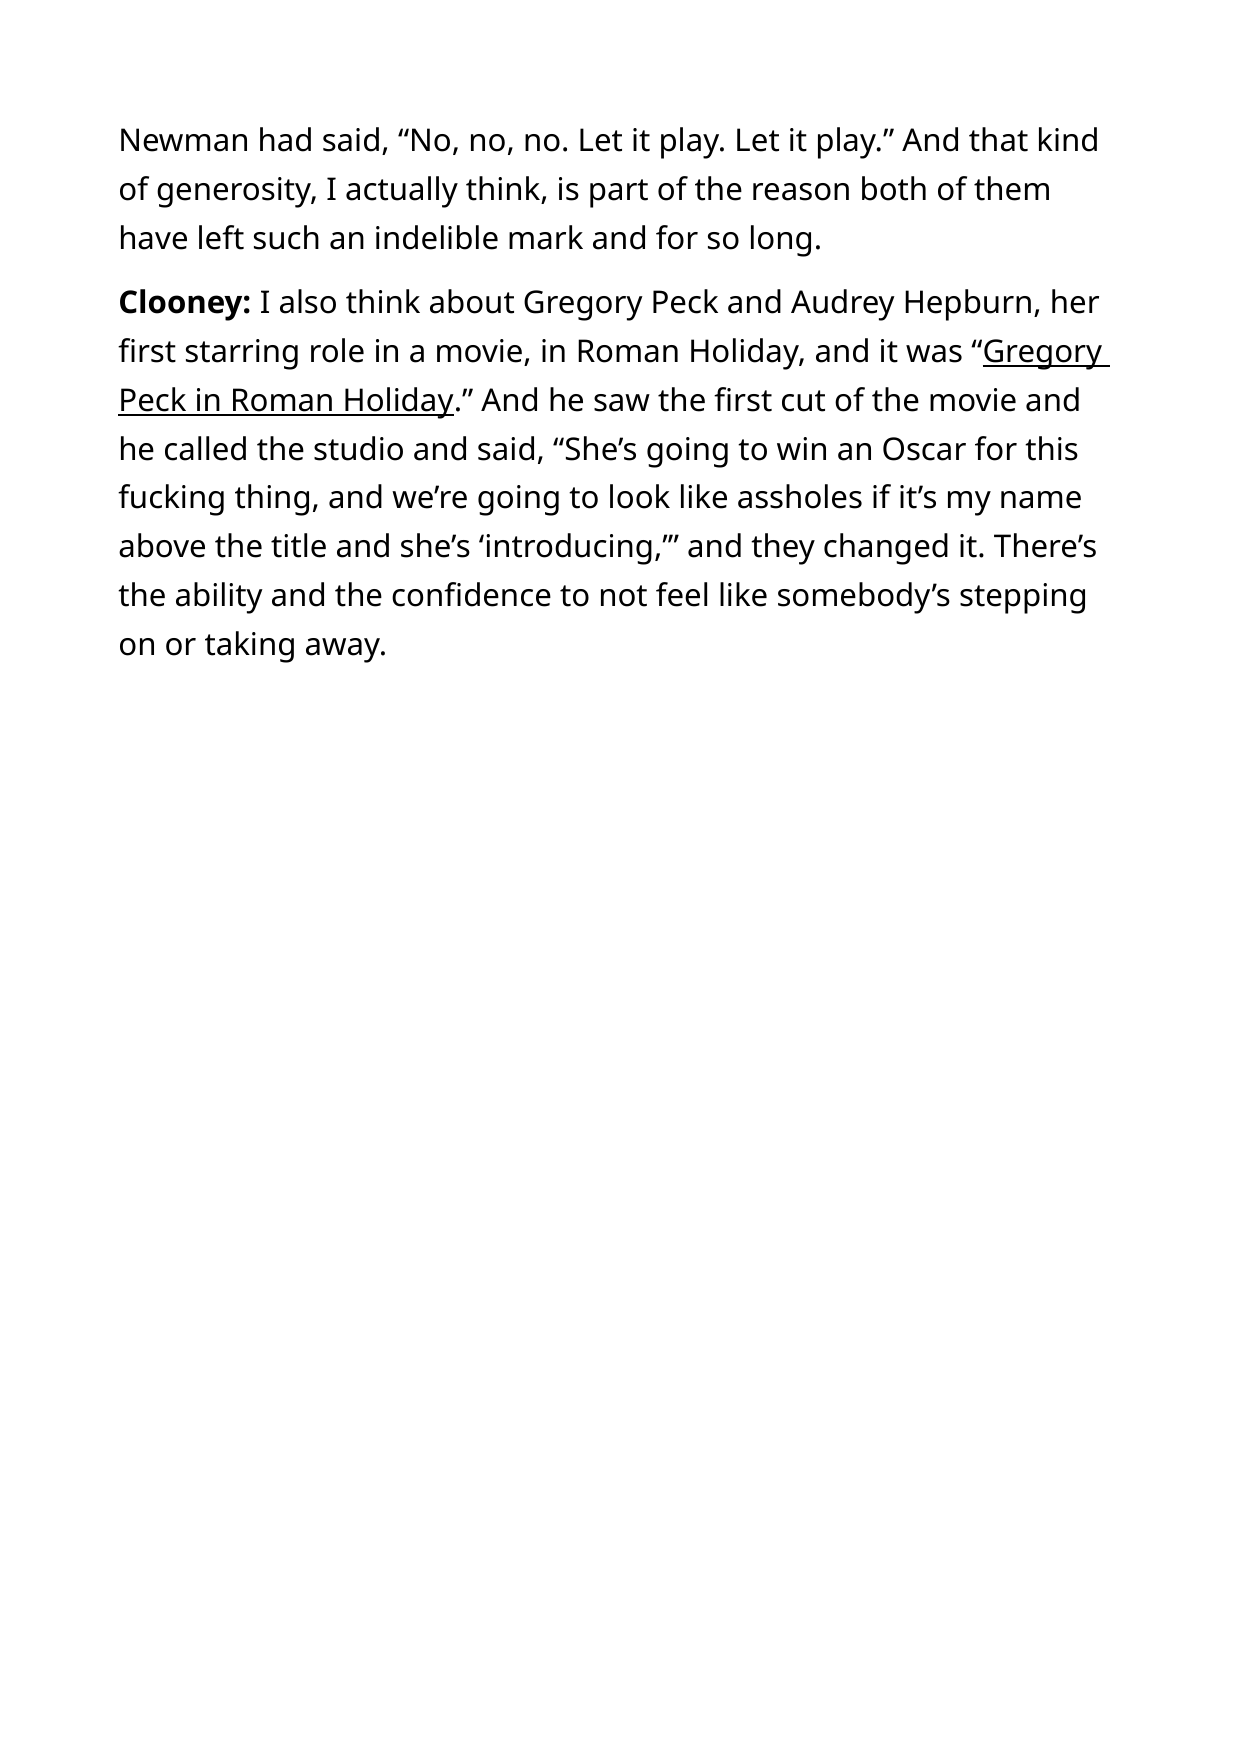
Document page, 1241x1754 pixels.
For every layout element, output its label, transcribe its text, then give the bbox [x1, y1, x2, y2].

text Clooney: I also think about Gregory Peck and Audrey Hepburn, her first starring role in a movie, in Roman Holiday, and it was “Gregory Peck in Roman Holiday.” And he saw the first cut of the movie and he called the studio and said, “She’s going to win an Oscar for this fucking thing, and we’re going to look like assholes if it’s my name above the title and she’s ‘introducing,’” and they changed it. There’s the ability and the confidence to not feel like somebody’s stepping on or taking away. [118, 279, 1122, 665]
text Newman had said, “No, no, no. Let it play. Let it play.” And that kind of generosity, I actually think, is part of the reason both of them have left such an indelible mark and for so long. [118, 118, 1122, 259]
